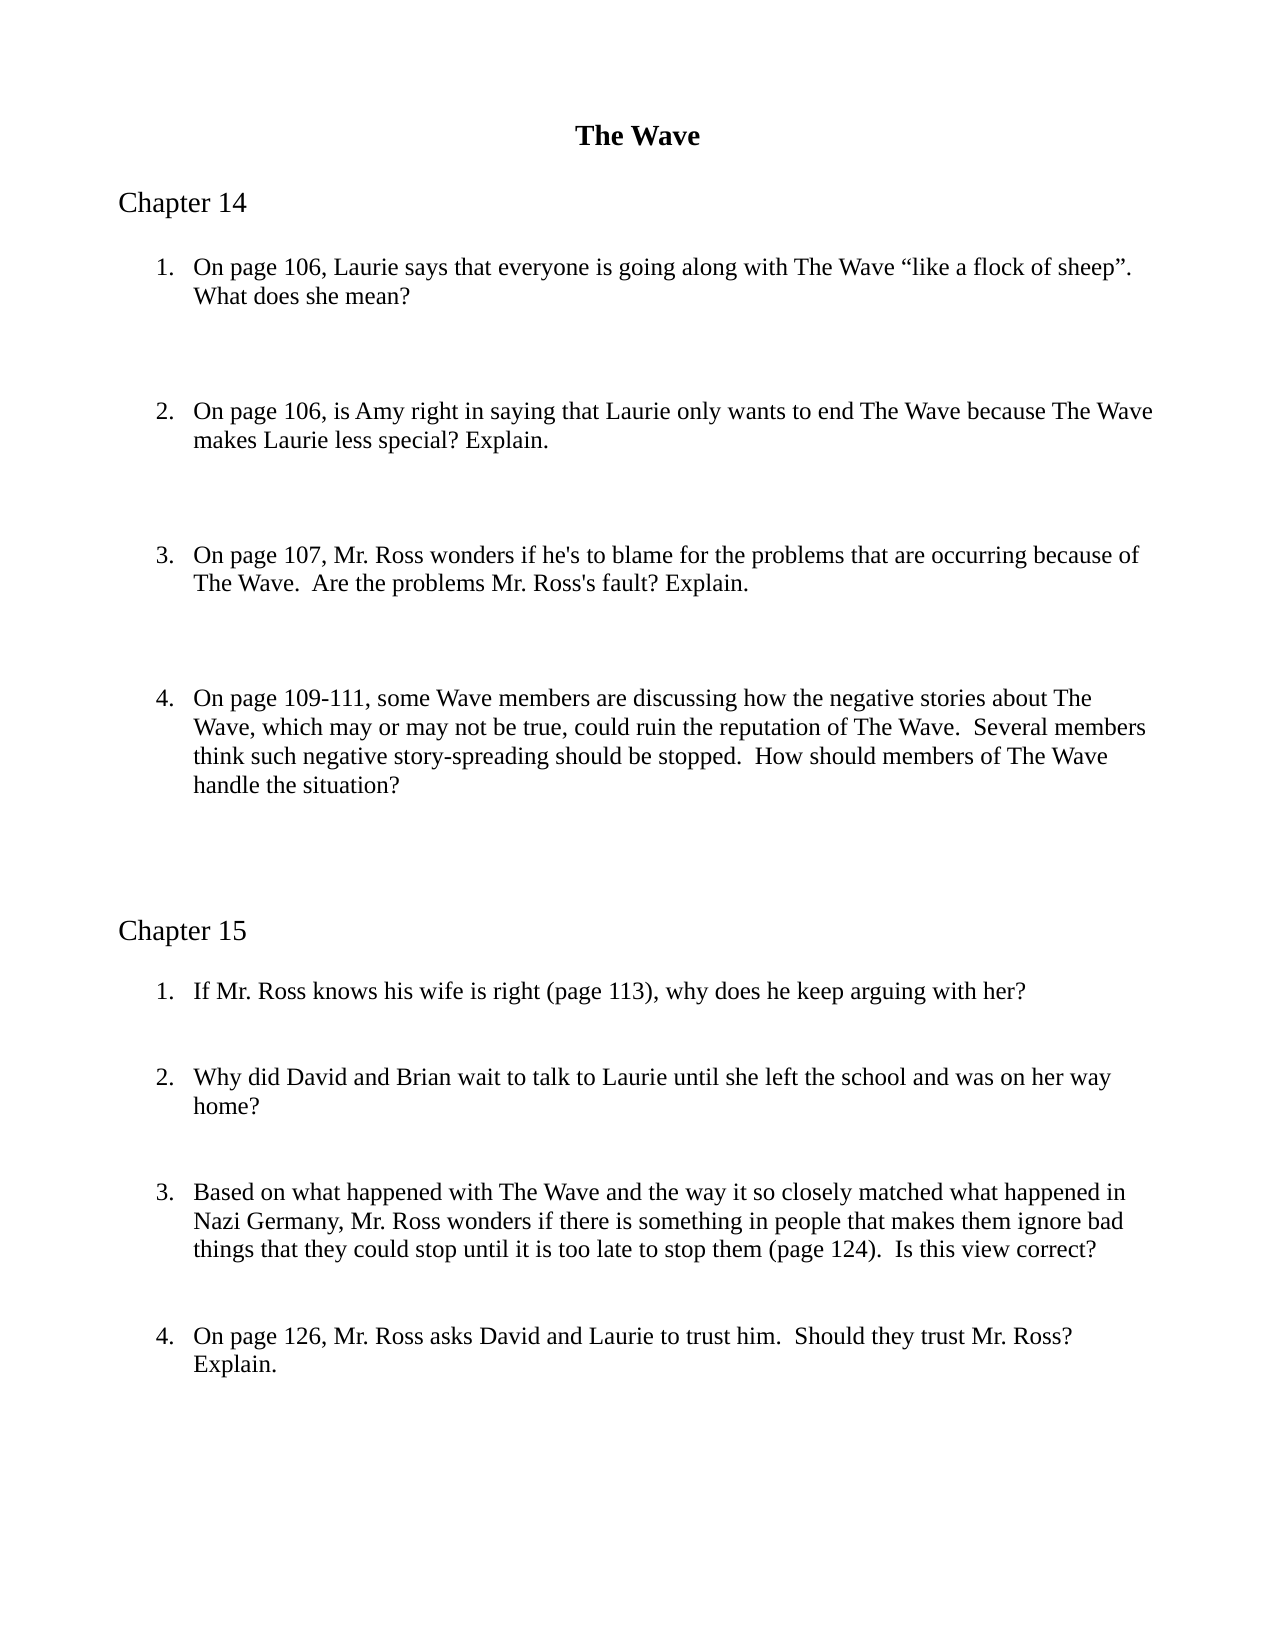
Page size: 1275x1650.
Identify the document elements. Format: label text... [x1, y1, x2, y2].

list On page 107, Mr. Ross wonders if he's to blame for the problems that are occurring because of The Wave. Are the problems Mr. Ross's fault? Explain. [156, 540, 1157, 597]
text The Wave [118, 118, 1157, 152]
list On page 106, is Amy right in saying that Laurie only wants to end The Wave because The Wave makes Laurie less special? Explain. [156, 396, 1157, 453]
list Based on what happened with The Wave and the way it so closely matched what happened in Nazi Germany, Mr. Ross wonders if there is something in people that makes them ignore bad things that they could stop until it is too late to stop them (page 124). Is this view correct? [156, 1177, 1157, 1263]
list On page 106, Laurie says that everyone is going along with The Wave “like a flock of sheep”. What does she mean? [156, 252, 1157, 310]
list On page 109-111, some Wave members are discussing how the negative stories about The Wave, which may or may not be true, could ruin the reputation of The Wave. Several members think such negative story-spreading should be stopped. How should members of The Wave handle the situation? [156, 683, 1157, 798]
text Chapter 14 [118, 185, 1157, 219]
list Why did David and Brian wait to talk to Laurie until she left the school and was on her way home? [156, 1062, 1157, 1119]
list If Mr. Ross knows his wife is right (page 113), why does he keep arguing with her? [156, 976, 1157, 1004]
text Chapter 15 [118, 913, 1157, 947]
list On page 126, Mr. Ross asks David and Laurie to trust him. Should they trust Mr. Ross? Explain. [156, 1321, 1157, 1378]
